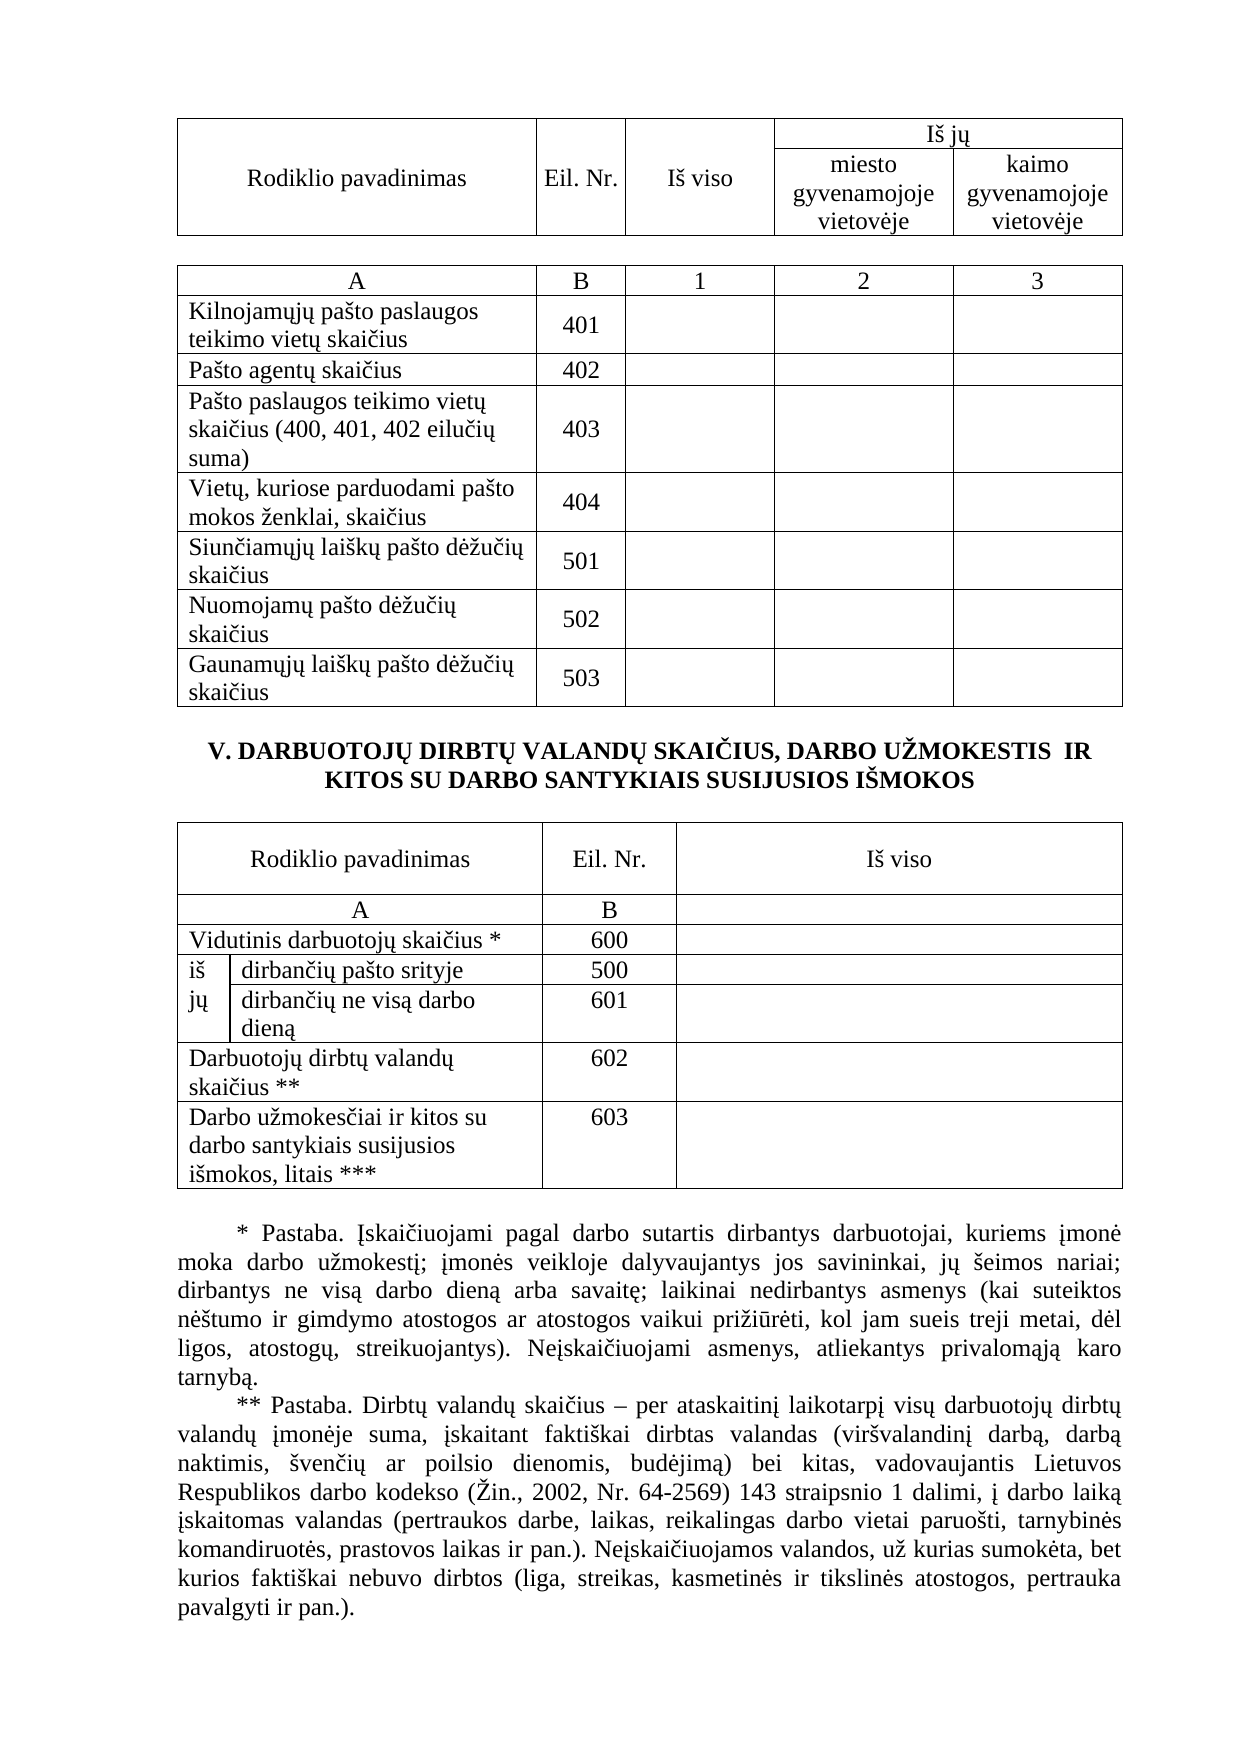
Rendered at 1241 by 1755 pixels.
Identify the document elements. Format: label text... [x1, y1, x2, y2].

table_cell [626, 354, 774, 385]
text V. DARBUOTOJŲ DIRBTŲ VALANDŲ SKAIČIUS, DARBO UŽMOKESTIS IR KITOS SU DARBO SANTYKIAIS SUSIJUSIOS IŠMOKOS [177, 736, 1122, 793]
table_cell [775, 354, 953, 385]
table_cell [626, 649, 774, 706]
table_cell [626, 532, 774, 589]
table_cell [775, 649, 953, 706]
table_cell 1 [626, 266, 774, 295]
table_cell [626, 236, 774, 265]
table_cell [775, 590, 953, 648]
table_cell 404 [537, 473, 625, 531]
table_cell [677, 925, 1122, 954]
table_cell Pašto agentų skaičius [178, 354, 536, 385]
table_cell [677, 1043, 1122, 1101]
table_cell [536, 236, 626, 265]
table_cell [954, 473, 1122, 531]
table_cell [177, 236, 536, 265]
table_cell [775, 532, 953, 589]
table_header Eil. Nr. [537, 119, 625, 235]
table_cell 601 [543, 985, 676, 1042]
table_cell [677, 955, 1122, 984]
table_cell 401 [537, 296, 625, 353]
table_header Eil. Nr. [543, 823, 676, 894]
table_cell Vietų, kuriose parduodami pašto mokos ženklai, skaičius [178, 473, 536, 531]
table_cell Darbuotojų dirbtų valandų skaičius ** [178, 1043, 542, 1101]
table_header Iš viso [626, 119, 774, 235]
table_cell [677, 895, 1122, 924]
table_cell [775, 473, 953, 531]
table_cell B [537, 266, 625, 295]
table_cell 402 [537, 354, 625, 385]
table_cell [953, 236, 1122, 265]
table_cell 502 [537, 590, 625, 648]
table_cell [775, 296, 953, 353]
table_cell iš jų [178, 955, 229, 1042]
table_cell Darbo užmokesčiai ir kitos su darbo santykiais susijusios išmokos, litais *** [178, 1102, 542, 1188]
table_cell [954, 532, 1122, 589]
table_cell A [178, 266, 536, 295]
table_cell B [543, 895, 676, 924]
table_cell Gaunamųjų laiškų pašto dėžučių skaičius [178, 649, 536, 706]
table_cell [954, 296, 1122, 353]
table_cell [774, 236, 953, 265]
text * Pastaba. Įskaičiuojami pagal darbo sutartis dirbantys darbuotojai, kuriems įmonė moka darbo užmokestį; įmonės veikloje dalyvaujantys jos savininkai, jų šeimos nariai; dirbantys ne visą darbo dieną arba savaitę; laikinai nedirbantys asmenys (kai suteiktos nėštumo ir gimdymo atostogos ar atostogos vaikui prižiūrėti, kol jam sueis treji metai, dėl ligos, atostogų, streikuojantys). Neįskaičiuojami asmenys, atliekantys privalomąją karo tarnybą. [177, 1218, 1122, 1390]
table_cell dirbančių pašto srityje [231, 955, 542, 984]
table_cell [954, 590, 1122, 648]
table_cell [677, 985, 1122, 1042]
table_cell [626, 590, 774, 648]
table_cell 3 [954, 266, 1122, 295]
table_header Iš jų [775, 119, 1122, 148]
table_cell Siunčiamųjų laiškų pašto dėžučių skaičius [178, 532, 536, 589]
table_cell 501 [537, 532, 625, 589]
table_cell miesto gyvenamojoje vietovėje [775, 149, 953, 235]
table_cell A [178, 895, 542, 924]
table_cell [954, 354, 1122, 385]
table_cell [954, 386, 1122, 472]
text ** Pastaba. Dirbtų valandų skaičius – per ataskaitinį laikotarpį visų darbuotojų dirbtų valandų įmonėje suma, įskaitant faktiškai dirbtas valandas (viršvalandinį darbą, darbą naktimis, švenčių ar poilsio dienomis, budėjimą) bei kitas, vadovaujantis Lietuvos Respublikos darbo kodekso (Žin., 2002, Nr. 64-2569) 143 straipsnio 1 dalimi, į darbo laiką įskaitomas valandas (pertraukos darbe, laikas, reikalingas darbo vietai paruošti, tarnybinės komandiruotės, prastovos laikas ir pan.). Neįskaičiuojamos valandos, už kurias sumokėta, bet kurios faktiškai nebuvo dirbtos (liga, streikas, kasmetinės ir tikslinės atostogos, pertrauka pavalgyti ir pan.). [177, 1390, 1122, 1620]
table_cell [775, 386, 953, 472]
table_cell Vidutinis darbuotojų skaičius * [178, 925, 542, 954]
table_cell dirbančių ne visą darbo dieną [231, 985, 542, 1042]
table_cell 503 [537, 649, 625, 706]
table_cell [626, 473, 774, 531]
table_cell kaimo gyvenamojoje vietovėje [954, 149, 1122, 235]
table_cell 600 [543, 925, 676, 954]
table_header Iš viso [677, 823, 1122, 894]
table_cell 2 [775, 266, 953, 295]
table_cell [677, 1102, 1122, 1188]
table_cell Pašto paslaugos teikimo vietų skaičius (400, 401, 402 eilučių suma) [178, 386, 536, 472]
table_cell [626, 296, 774, 353]
table_cell 403 [537, 386, 625, 472]
table_header Rodiklio pavadinimas [178, 119, 536, 235]
table_cell 500 [543, 955, 676, 984]
table_cell [954, 649, 1122, 706]
table_cell Nuomojamų pašto dėžučių skaičius [178, 590, 536, 648]
table_cell 602 [543, 1043, 676, 1101]
table_cell 603 [543, 1102, 676, 1188]
table_cell [626, 386, 774, 472]
table_header Rodiklio pavadinimas [178, 823, 542, 894]
table_cell Kilnojamųjų pašto paslaugos teikimo vietų skaičius [178, 296, 536, 353]
